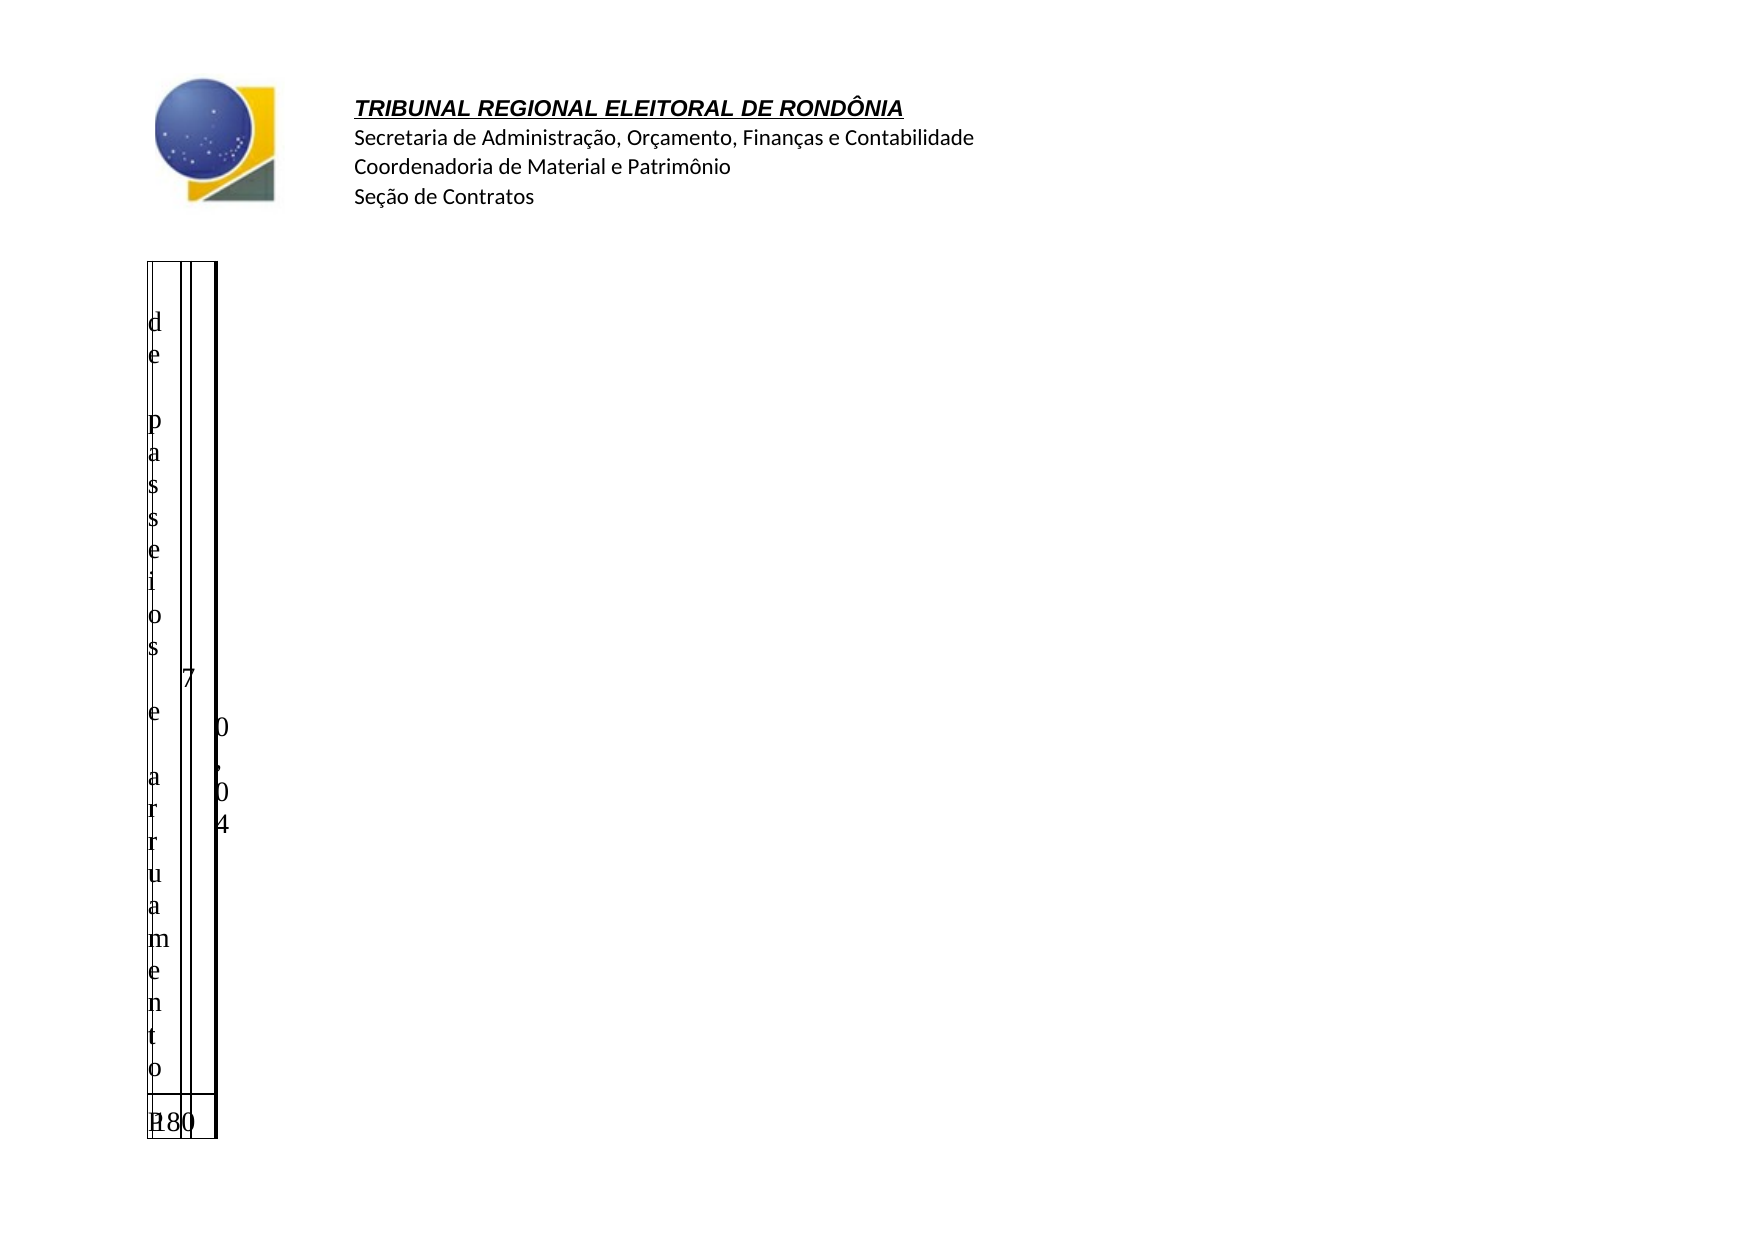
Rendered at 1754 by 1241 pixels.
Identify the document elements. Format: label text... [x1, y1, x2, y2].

table_cell 218,55 [192, 262, 214, 1093]
table_cell 88,75 [192, 1095, 214, 1138]
table_cell 0,0001667 [182, 262, 190, 1093]
table_cell 1800 [153, 1095, 180, 1138]
table_cell 6000 [153, 262, 180, 1093]
